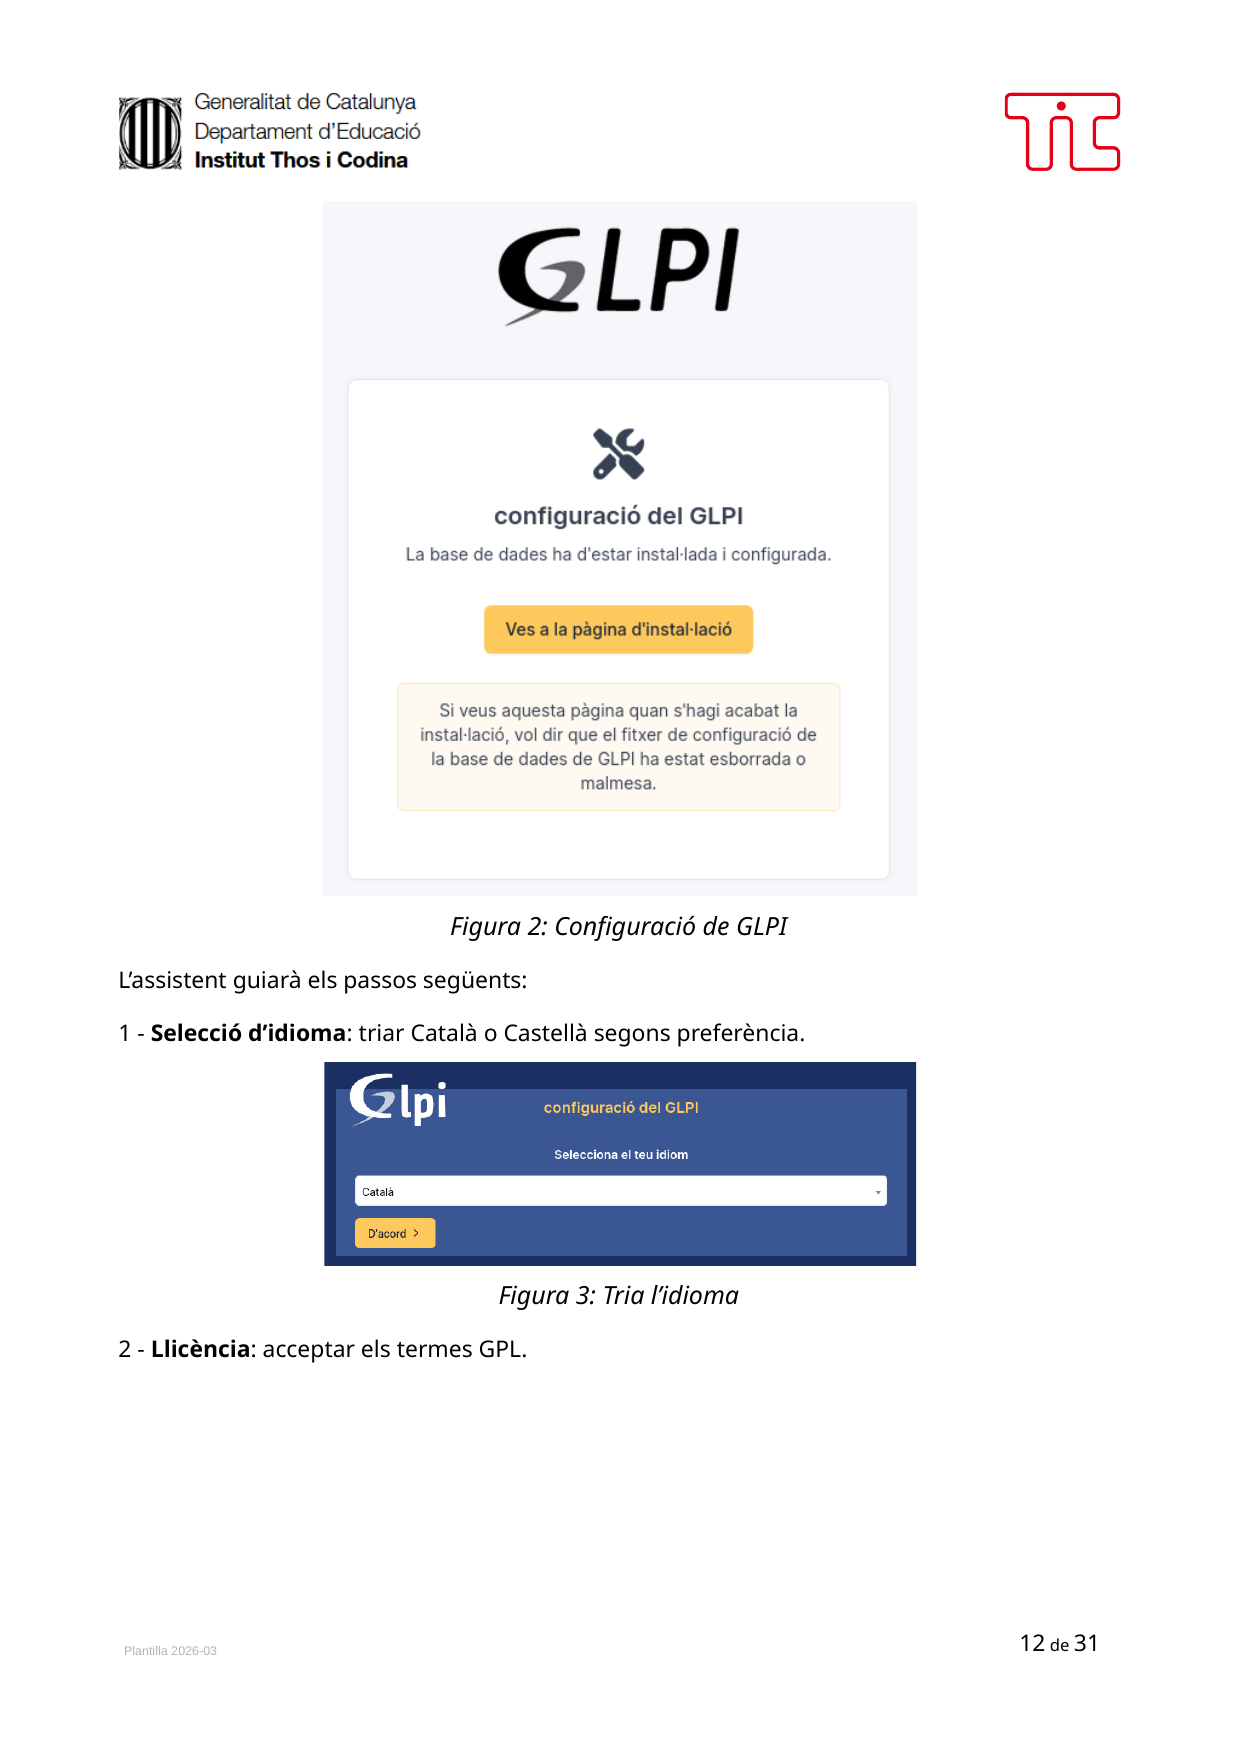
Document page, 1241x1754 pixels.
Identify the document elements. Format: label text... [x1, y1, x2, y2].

text 1 - Selecció d’idioma: triar Català o Castellà segons preferència. [118, 1017, 1122, 1048]
picture [322, 201, 918, 896]
text L’assistent guiarà els passos següents: [118, 964, 1122, 995]
picture [1004, 92, 1123, 171]
text Figura 2: Configuració de GLPI [118, 908, 1122, 942]
picture [324, 1062, 917, 1266]
text 2 - Llicència: acceptar els termes GPL. [118, 1333, 1122, 1364]
text Figura 3: Tria l’idioma [118, 1278, 1122, 1312]
picture [118, 92, 422, 171]
